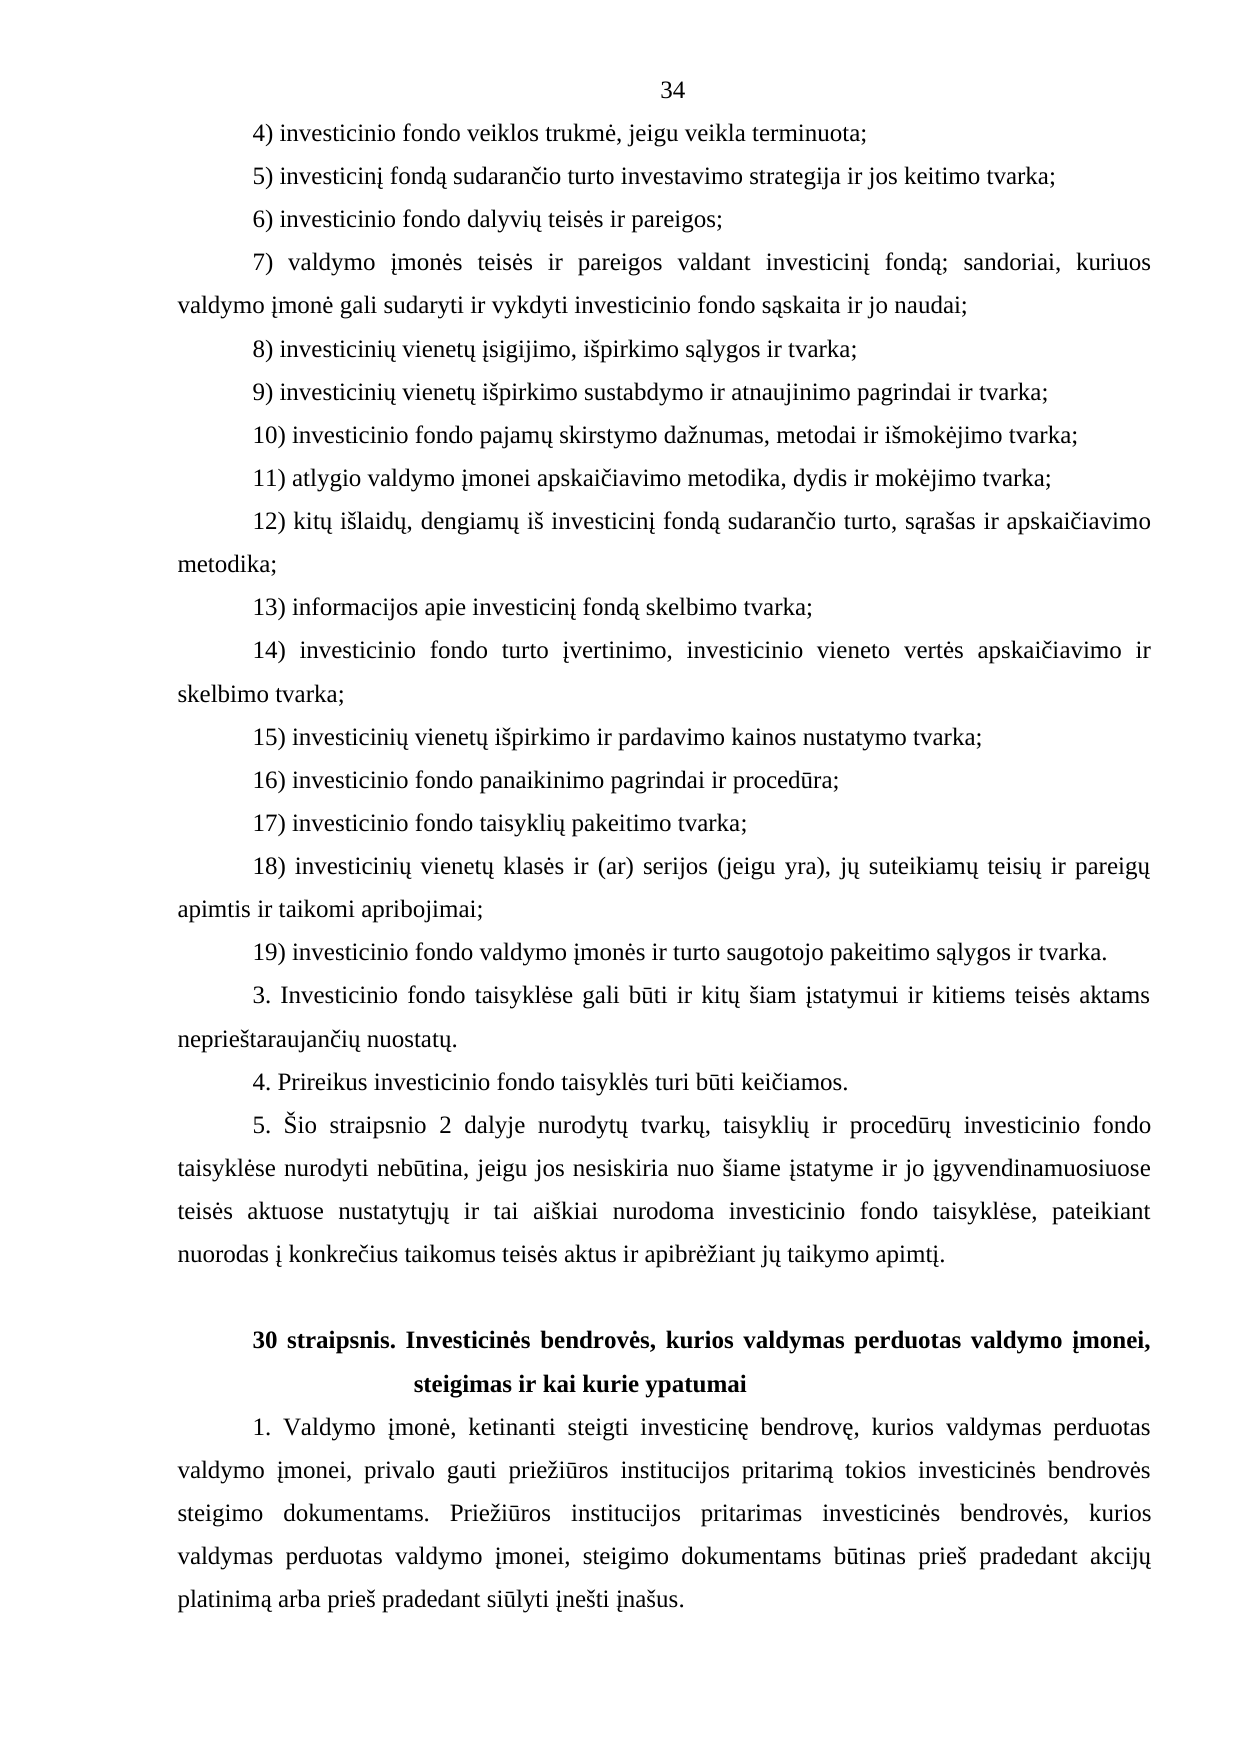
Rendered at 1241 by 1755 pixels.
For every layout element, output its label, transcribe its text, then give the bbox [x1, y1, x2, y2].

text 5) investicinį fondą sudarančio turto investavimo strategija ir jos keitimo tvarka; [177, 161, 1152, 190]
text 11) atlygio valdymo įmonei apskaičiavimo metodika, dydis ir mokėjimo tvarka; [177, 463, 1152, 492]
text 16) investicinio fondo panaikinimo pagrindai ir procedūra; [177, 765, 1152, 794]
text 5. Šio straipsnio 2 dalyje nurodytų tvarkų, taisyklių ir procedūrų investicinio fondo taisyklėse nurodyti nebūtina, jeigu jos nesiskiria nuo šiame įstatyme ir jo įgyvendinamuosiuose teisės aktuose nustatytųjų ir tai aiškiai nurodoma investicinio fondo taisyklėse, pateikiant nuorodas į konkrečius taikomus teisės aktus ir apibrėžiant jų taikymo apimtį. [177, 1110, 1152, 1268]
text 6) investicinio fondo dalyvių teisės ir pareigos; [177, 204, 1152, 233]
text 1. Valdymo įmonė, ketinanti steigti investicinę bendrovę, kurios valdymas perduotas valdymo įmonei, privalo gauti priežiūros institucijos pritarimą tokios investicinės bendrovės steigimo dokumentams. Priežiūros institucijos pritarimas investicinės bendrovės, kurios valdymas perduotas valdymo įmonei, steigimo dokumentams būtinas prieš pradedant akcijų platinimą arba prieš pradedant siūlyti įnešti įnašus. [177, 1412, 1152, 1613]
text 18) investicinių vienetų klasės ir (ar) serijos (jeigu yra), jų suteikiamų teisių ir pareigų apimtis ir taikomi apribojimai; [177, 851, 1152, 923]
text 9) investicinių vienetų išpirkimo sustabdymo ir atnaujinimo pagrindai ir tvarka; [177, 377, 1152, 406]
text 30 straipsnis. Investicinės bendrovės, kurios valdymas perduotas valdymo įmonei, steigimas ir kai kurie ypatumai [252, 1326, 1152, 1397]
text 3. Investicinio fondo taisyklėse gali būti ir kitų šiam įstatymui ir kitiems teisės aktams neprieštaraujančių nuostatų. [177, 981, 1152, 1052]
text 8) investicinių vienetų įsigijimo, išpirkimo sąlygos ir tvarka; [177, 334, 1152, 362]
text 17) investicinio fondo taisyklių pakeitimo tvarka; [177, 808, 1152, 837]
text 4. Prireikus investicinio fondo taisyklės turi būti keičiamos. [177, 1067, 1152, 1096]
text 19) investicinio fondo valdymo įmonės ir turto saugotojo pakeitimo sąlygos ir tvarka. [177, 937, 1152, 966]
text 15) investicinių vienetų išpirkimo ir pardavimo kainos nustatymo tvarka; [177, 722, 1152, 751]
text 12) kitų išlaidų, dengiamų iš investicinį fondą sudarančio turto, sąrašas ir apskaičiavimo metodika; [177, 506, 1152, 578]
text 14) investicinio fondo turto įvertinimo, investicinio vieneto vertės apskaičiavimo ir skelbimo tvarka; [177, 636, 1152, 707]
text 10) investicinio fondo pajamų skirstymo dažnumas, metodai ir išmokėjimo tvarka; [177, 420, 1152, 449]
text 7) valdymo įmonės teisės ir pareigos valdant investicinį fondą; sandoriai, kuriuos valdymo įmonė gali sudaryti ir vykdyti investicinio fondo sąskaita ir jo naudai; [177, 247, 1152, 319]
text 4) investicinio fondo veiklos trukmė, jeigu veikla terminuota; [177, 118, 1152, 147]
text 13) informacijos apie investicinį fondą skelbimo tvarka; [177, 592, 1152, 621]
